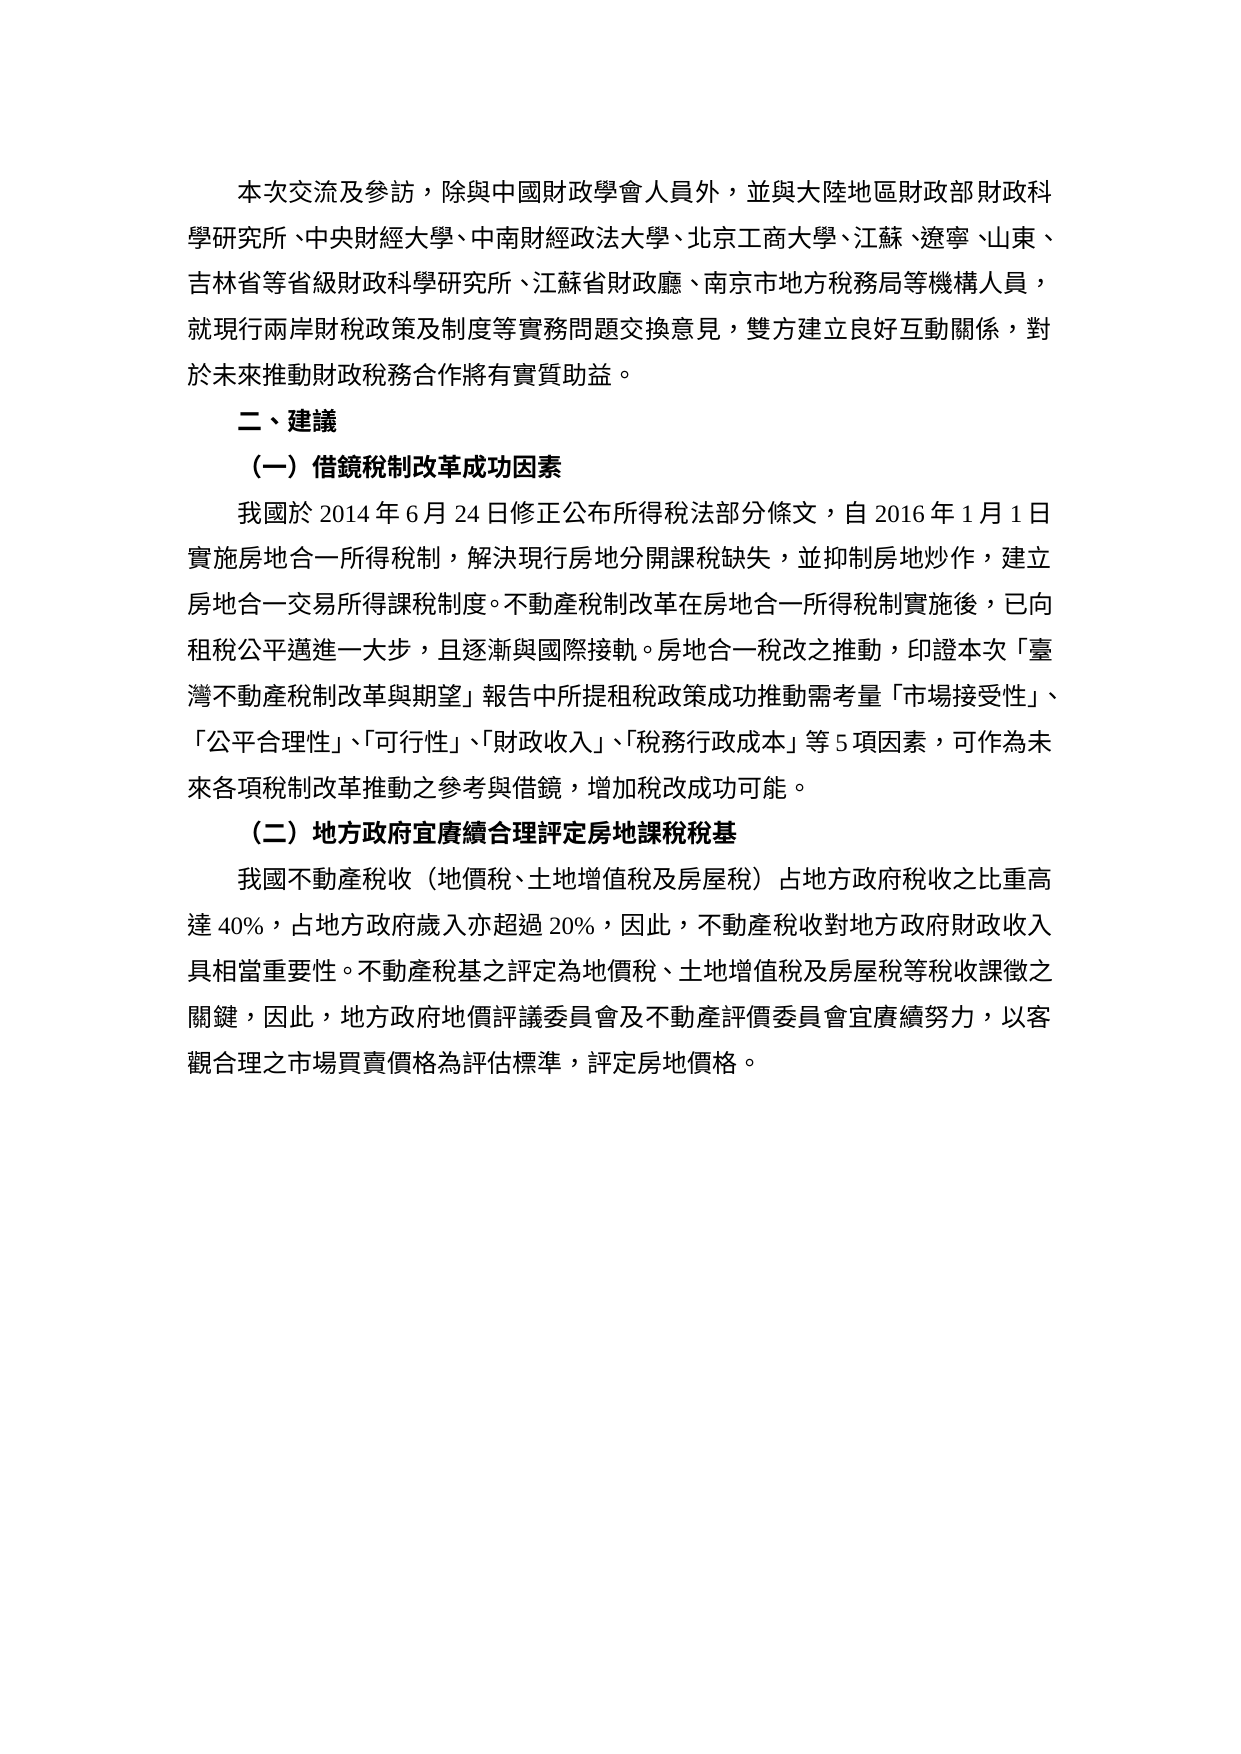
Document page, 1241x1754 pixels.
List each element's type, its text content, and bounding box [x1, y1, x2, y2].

text 我國不動產稅收（地價稅、土地增值稅及房屋稅）占地方政府稅收之比重高達40%，占地方政府歲入亦超過20%，因此，不動產稅收對地方政府財政收入具相當重要性。不動產稅基之評定為地價稅、土地增值稅及房屋稅等稅收課徵之關鍵，因此，地方政府地價評議委員會及不動產評價委員會宜賡續努力，以客觀合理之市場買賣價格為評估標準，評定房地價格。 [187, 852, 1053, 1081]
text 我國於2014年6月24日修正公布所得稅法部分條文，自2016年1月1日實施房地合一所得稅制，解決現行房地分開課稅缺失，並抑制房地炒作，建立房地合一交易所得課稅制度。不動產稅制改革在房地合一所得稅制實施後，已向租稅公平邁進一大步，且逐漸與國際接軌。房地合一稅改之推動，印證本次「臺灣不動產稅制改革與期望」報告中所提租稅政策成功推動需考量「市場接受性」、「公平合理性」、「可行性」、「財政收入」、「稅務行政成本」等5項因素，可作為未來各項稅制改革推動之參考與借鏡，增加稅改成功可能。 [187, 485, 1053, 806]
text （二）地方政府宜賡續合理評定房地課稅稅基 [187, 806, 1053, 852]
text 本次交流及參訪，除與中國財政學會人員外，並與大陸地區財政部財政科學研究所、中央財經大學、中南財經政法大學、北京工商大學、江蘇、遼寧、山東、吉林省等省級財政科學研究所、江蘇省財政廳、南京市地方稅務局等機構人員，就現行兩岸財稅政策及制度等實務問題交換意見，雙方建立良好互動關係，對於未來推動財政稅務合作將有實質助益。 [187, 164, 1053, 394]
text 二、建議 [187, 394, 1053, 439]
text （一）借鏡稅制改革成功因素 [187, 439, 1053, 485]
